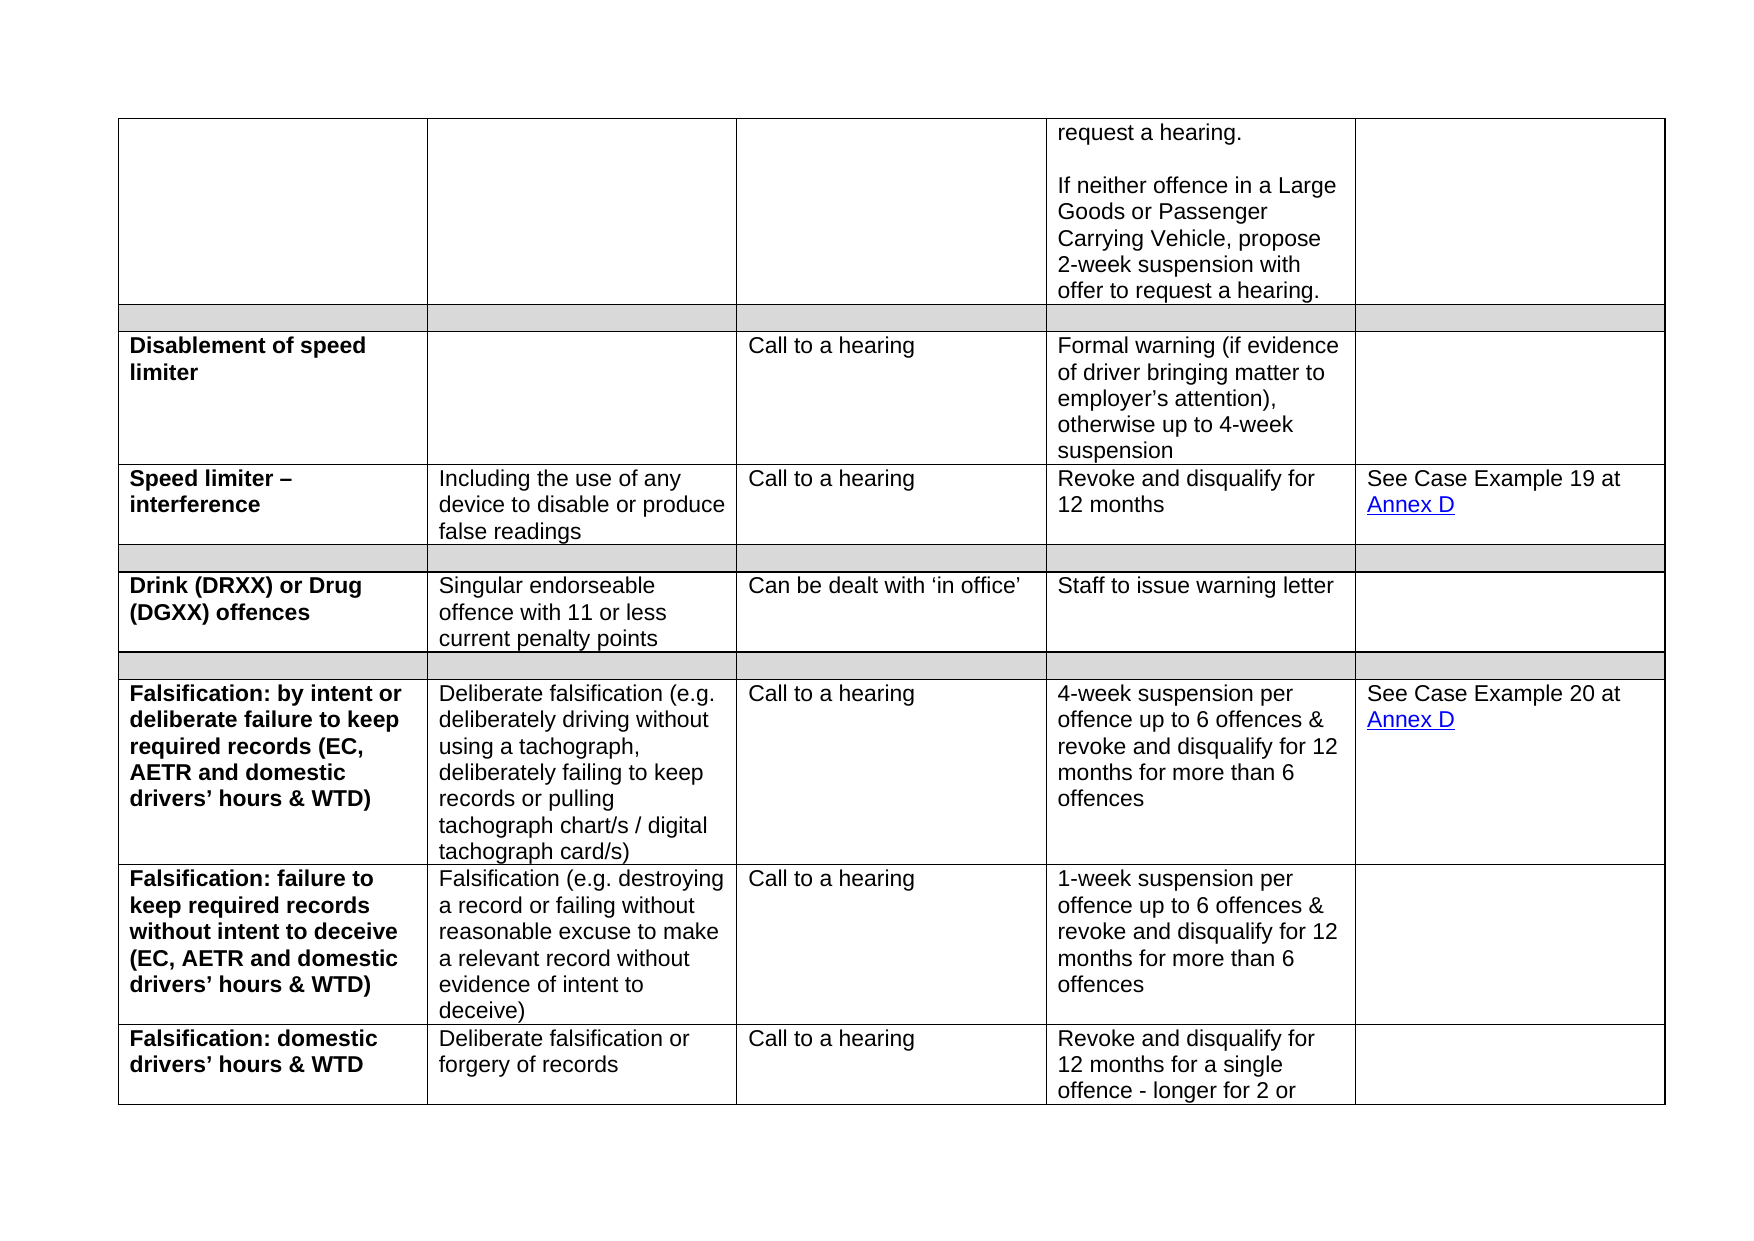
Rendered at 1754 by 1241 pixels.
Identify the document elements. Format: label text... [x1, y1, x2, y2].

table_cell Falsification: failure to keep required records without intent to deceive (EC, AETR and domestic drivers’ hours & WTD) [119, 865, 427, 1023]
table_cell 4-week suspension per offence up to 6 offences & revoke and disqualify for 12 months for more than 6 offences [1047, 680, 1355, 864]
table_cell [1356, 865, 1664, 1023]
table_cell [737, 119, 1046, 304]
table_cell [1356, 305, 1664, 331]
table_cell [428, 653, 736, 679]
table_cell Deliberate falsification or forgery of records [428, 1025, 736, 1104]
table_cell [428, 545, 736, 571]
table_cell Falsification: by intent or deliberate failure to keep required records (EC, AETR and domestic drivers’ hours & WTD) [119, 680, 427, 864]
table_cell [1356, 545, 1664, 571]
table_cell Falsification (e.g. destroying a record or failing without reasonable excuse to make a relevant record without evidence of intent to deceive) [428, 865, 736, 1023]
table_cell Falsification: domestic drivers’ hours & WTD [119, 1025, 427, 1104]
table_cell Can be dealt with ‘in office’ [737, 573, 1046, 651]
table_cell Call to a hearing [737, 332, 1046, 464]
table_cell [1047, 653, 1355, 679]
table_cell [428, 332, 736, 464]
table_cell [1356, 1025, 1664, 1104]
table_cell Call to a hearing [737, 865, 1046, 1023]
table_cell [1356, 332, 1664, 464]
table_cell Revoke and disqualify for 12 months for a single offence - longer for 2 or [1047, 1025, 1355, 1104]
table_cell See Case Example 19 at Annex D [1356, 465, 1664, 544]
table_cell Call to a hearing [737, 680, 1046, 864]
table_cell 1-week suspension per offence up to 6 offences & revoke and disqualify for 12 months for more than 6 offences [1047, 865, 1355, 1023]
table_cell [1356, 573, 1664, 651]
table_cell [1356, 119, 1664, 304]
table_cell Disablement of speed limiter [119, 332, 427, 464]
table_cell [737, 545, 1046, 571]
table_cell [737, 305, 1046, 331]
table_cell See Case Example 20 at Annex D [1356, 680, 1664, 864]
table_cell [119, 305, 427, 331]
table_cell Deliberate falsification (e.g. deliberately driving without using a tachograph, deliberately failing to keep records or pulling tachograph chart/s / digital tachograph card/s) [428, 680, 736, 864]
table_cell [1356, 653, 1664, 679]
table_cell [119, 119, 427, 304]
table_cell [1047, 545, 1355, 571]
table_cell Revoke and disqualify for 12 months [1047, 465, 1355, 544]
table_cell Drink (DRXX) or Drug (DGXX) offences [119, 573, 427, 651]
table_cell Staff to issue warning letter [1047, 573, 1355, 651]
table_cell Call to a hearing [737, 1025, 1046, 1104]
table_cell [1047, 305, 1355, 331]
table_cell Formal warning (if evidence of driver bringing matter to employer’s attention), otherwise up to 4-week suspension [1047, 332, 1355, 464]
table_cell Singular endorseable offence with 11 or less current penalty points [428, 573, 736, 651]
table_cell [428, 305, 736, 331]
table_cell [119, 653, 427, 679]
table_cell Speed limiter – interference [119, 465, 427, 544]
table_cell request a hearing. If neither offence in a Large Goods or Passenger Carrying Vehicle, propose 2-week suspension with offer to request a hearing. [1047, 119, 1355, 304]
table_cell [737, 653, 1046, 679]
table_cell Including the use of any device to disable or produce false readings [428, 465, 736, 544]
table_cell [119, 545, 427, 571]
table_cell [428, 119, 736, 304]
table_cell Call to a hearing [737, 465, 1046, 544]
